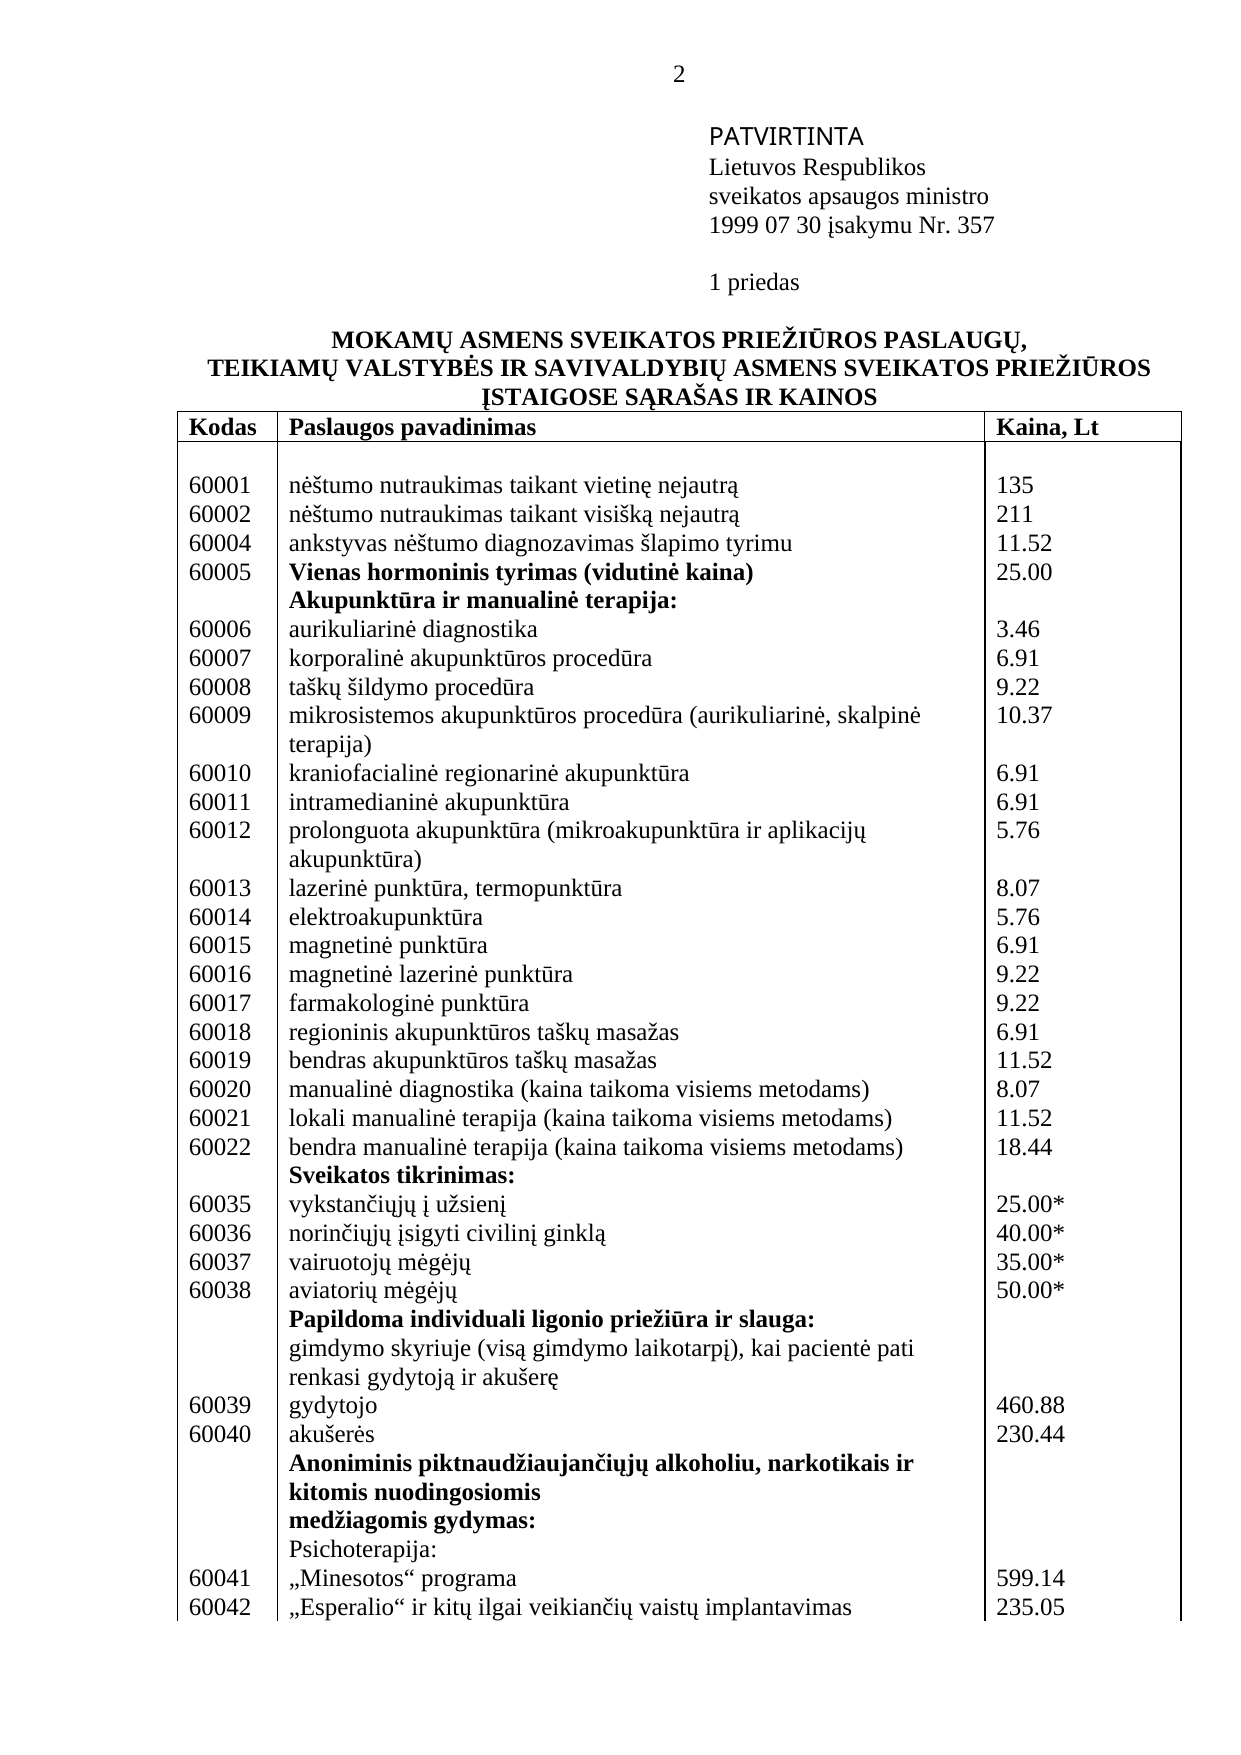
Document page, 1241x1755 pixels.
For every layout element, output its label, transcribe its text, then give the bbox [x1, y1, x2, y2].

table_cell Papildoma individuali ligonio priežiūra ir slauga: [278, 1304, 984, 1333]
table_cell [986, 1534, 1180, 1563]
table_cell 60001 [178, 471, 277, 499]
table_cell 599.14 [986, 1563, 1180, 1592]
table_cell 6.91 [986, 1017, 1180, 1046]
table_cell manualinė diagnostika (kaina taikoma visiems metodams) [278, 1074, 984, 1103]
table_cell gimdymo skyriuje (visą gimdymo laikotarpį), kai pacientė pati renkasi gydytoją ir akušerę [278, 1333, 984, 1391]
table_cell regioninis akupunktūros taškų masažas [278, 1017, 984, 1046]
table_cell 60007 [178, 643, 277, 672]
table_cell kraniofacialinė regionarinė akupunktūra [278, 758, 984, 787]
table_cell taškų šildymo procedūra [278, 672, 984, 701]
table_cell mikrosistemos akupunktūros procedūra (aurikuliarinė, skalpinė terapija) [278, 701, 984, 758]
table_cell vykstančiųjų į užsienį [278, 1189, 984, 1218]
text Lietuvos Respublikos [177, 152, 1181, 181]
table_cell 9.22 [986, 672, 1180, 701]
table_cell magnetinė punktūra [278, 931, 984, 959]
table_cell Sveikatos tikrinimas: [278, 1161, 984, 1189]
table_cell intramedianinė akupunktūra [278, 787, 984, 816]
table_cell medžiagomis gydymas: [278, 1506, 984, 1534]
table_cell 10.37 [986, 701, 1180, 758]
table_cell lazerinė punktūra, termopunktūra [278, 873, 984, 902]
table_cell 60035 [178, 1189, 277, 1218]
table_cell [986, 1448, 1180, 1506]
table_cell [986, 442, 1180, 471]
table_cell 40.00* [986, 1218, 1180, 1247]
table_cell Psichoterapija: [278, 1534, 984, 1563]
table_cell 60014 [178, 902, 277, 931]
table_cell 60022 [178, 1132, 277, 1161]
table_cell [178, 1448, 277, 1506]
table_cell Akupunktūra ir manualinė terapija: [278, 586, 984, 614]
table_cell 35.00* [986, 1247, 1180, 1276]
table_cell 60005 [178, 557, 277, 586]
table_cell 50.00* [986, 1276, 1180, 1304]
table_cell magnetinė lazerinė punktūra [278, 959, 984, 988]
table_cell nėštumo nutraukimas taikant vietinę nejautrą [278, 471, 984, 499]
table_cell „Esperalio“ ir kitų ilgai veikiančių vaistų implantavimas [278, 1592, 984, 1621]
table_cell 6.91 [986, 643, 1180, 672]
table_cell 25.00 [986, 557, 1180, 586]
table_cell 60011 [178, 787, 277, 816]
table_cell nėštumo nutraukimas taikant visišką nejautrą [278, 499, 984, 528]
table_cell 211 [986, 499, 1180, 528]
text teikiamų valstybės ir savivaldybių asmens sveikatos priežiūros įstaigose SĄRAŠAS IR KAINOS [177, 353, 1181, 411]
table_cell [178, 1506, 277, 1534]
text 1999 07 30 įsakymu Nr. 357 [177, 210, 1181, 238]
table_cell [178, 1333, 277, 1391]
table_cell Anoniminis piktnaudžiaujančiųjų alkoholiu, narkotikais ir kitomis nuodingosiomis [278, 1448, 984, 1506]
table_cell [178, 1304, 277, 1333]
table_header Paslaugos pavadinimas [278, 412, 984, 441]
table_cell 60020 [178, 1074, 277, 1103]
table_cell 3.46 [986, 614, 1180, 643]
text 1 priedas [177, 267, 1181, 296]
table_cell gydytojo [278, 1391, 984, 1419]
table_cell [178, 586, 277, 614]
table_cell 135 [986, 471, 1180, 499]
table_cell [986, 1333, 1180, 1391]
table_cell 60039 [178, 1391, 277, 1419]
text MOKAMŲ ASMENS SVEIKATOS PRIEŽIŪROS PASLAUGŲ, [177, 325, 1181, 353]
table_cell 8.07 [986, 873, 1180, 902]
table_cell 235.05 [986, 1592, 1180, 1621]
table_cell korporalinė akupunktūros procedūra [278, 643, 984, 672]
table_cell 60002 [178, 499, 277, 528]
table_cell 5.76 [986, 816, 1180, 873]
text PATVIRTINTA [709, 118, 1181, 152]
table_cell 60008 [178, 672, 277, 701]
table_cell 8.07 [986, 1074, 1180, 1103]
table_cell [178, 1534, 277, 1563]
table_cell 230.44 [986, 1419, 1180, 1448]
table_cell 6.91 [986, 758, 1180, 787]
table_header Kodas [178, 412, 277, 441]
table_cell [986, 1304, 1180, 1333]
table_cell 460.88 [986, 1391, 1180, 1419]
table_cell lokali manualinė terapija (kaina taikoma visiems metodams) [278, 1103, 984, 1132]
table_cell bendra manualinė terapija (kaina taikoma visiems metodams) [278, 1132, 984, 1161]
table_cell 60038 [178, 1276, 277, 1304]
table_cell [178, 1161, 277, 1189]
table_cell 60042 [178, 1592, 277, 1621]
table_cell Vienas hormoninis tyrimas (vidutinė kaina) [278, 557, 984, 586]
table_cell 6.91 [986, 931, 1180, 959]
table_cell 60009 [178, 701, 277, 758]
table_cell elektroakupunktūra [278, 902, 984, 931]
table_cell 60021 [178, 1103, 277, 1132]
table_cell 60012 [178, 816, 277, 873]
table_cell 60010 [178, 758, 277, 787]
table_cell vairuotojų mėgėjų [278, 1247, 984, 1276]
table_cell 9.22 [986, 959, 1180, 988]
table_cell ankstyvas nėštumo diagnozavimas šlapimo tyrimu [278, 528, 984, 557]
table_cell akušerės [278, 1419, 984, 1448]
table_cell [278, 442, 984, 471]
table_cell 60036 [178, 1218, 277, 1247]
table_cell aviatorių mėgėjų [278, 1276, 984, 1304]
table_cell 60041 [178, 1563, 277, 1592]
table_cell farmakologinė punktūra [278, 988, 984, 1017]
table_cell [986, 1161, 1180, 1189]
table_header Kaina, Lt [985, 412, 1181, 441]
table_cell 60037 [178, 1247, 277, 1276]
table_cell „Minesotos“ programa [278, 1563, 984, 1592]
text sveikatos apsaugos ministro [177, 181, 1181, 210]
table_cell 60013 [178, 873, 277, 902]
table_cell aurikuliarinė diagnostika [278, 614, 984, 643]
table_cell 60018 [178, 1017, 277, 1046]
table_cell [986, 586, 1180, 614]
table_cell 9.22 [986, 988, 1180, 1017]
table_cell [178, 442, 277, 471]
table_cell [986, 1506, 1180, 1534]
table_cell prolonguota akupunktūra (mikroakupunktūra ir aplikacijų akupunktūra) [278, 816, 984, 873]
table_cell 60004 [178, 528, 277, 557]
table_cell 18.44 [986, 1132, 1180, 1161]
table_cell 11.52 [986, 528, 1180, 557]
table_cell 6.91 [986, 787, 1180, 816]
table_cell 60040 [178, 1419, 277, 1448]
table_cell 60016 [178, 959, 277, 988]
table_cell bendras akupunktūros taškų masažas [278, 1046, 984, 1074]
table_cell 5.76 [986, 902, 1180, 931]
table_cell 25.00* [986, 1189, 1180, 1218]
table_cell 60019 [178, 1046, 277, 1074]
table_cell 11.52 [986, 1046, 1180, 1074]
table_cell norinčiųjų įsigyti civilinį ginklą [278, 1218, 984, 1247]
table_cell 60017 [178, 988, 277, 1017]
table_cell 11.52 [986, 1103, 1180, 1132]
table_cell 60006 [178, 614, 277, 643]
table_cell 60015 [178, 931, 277, 959]
